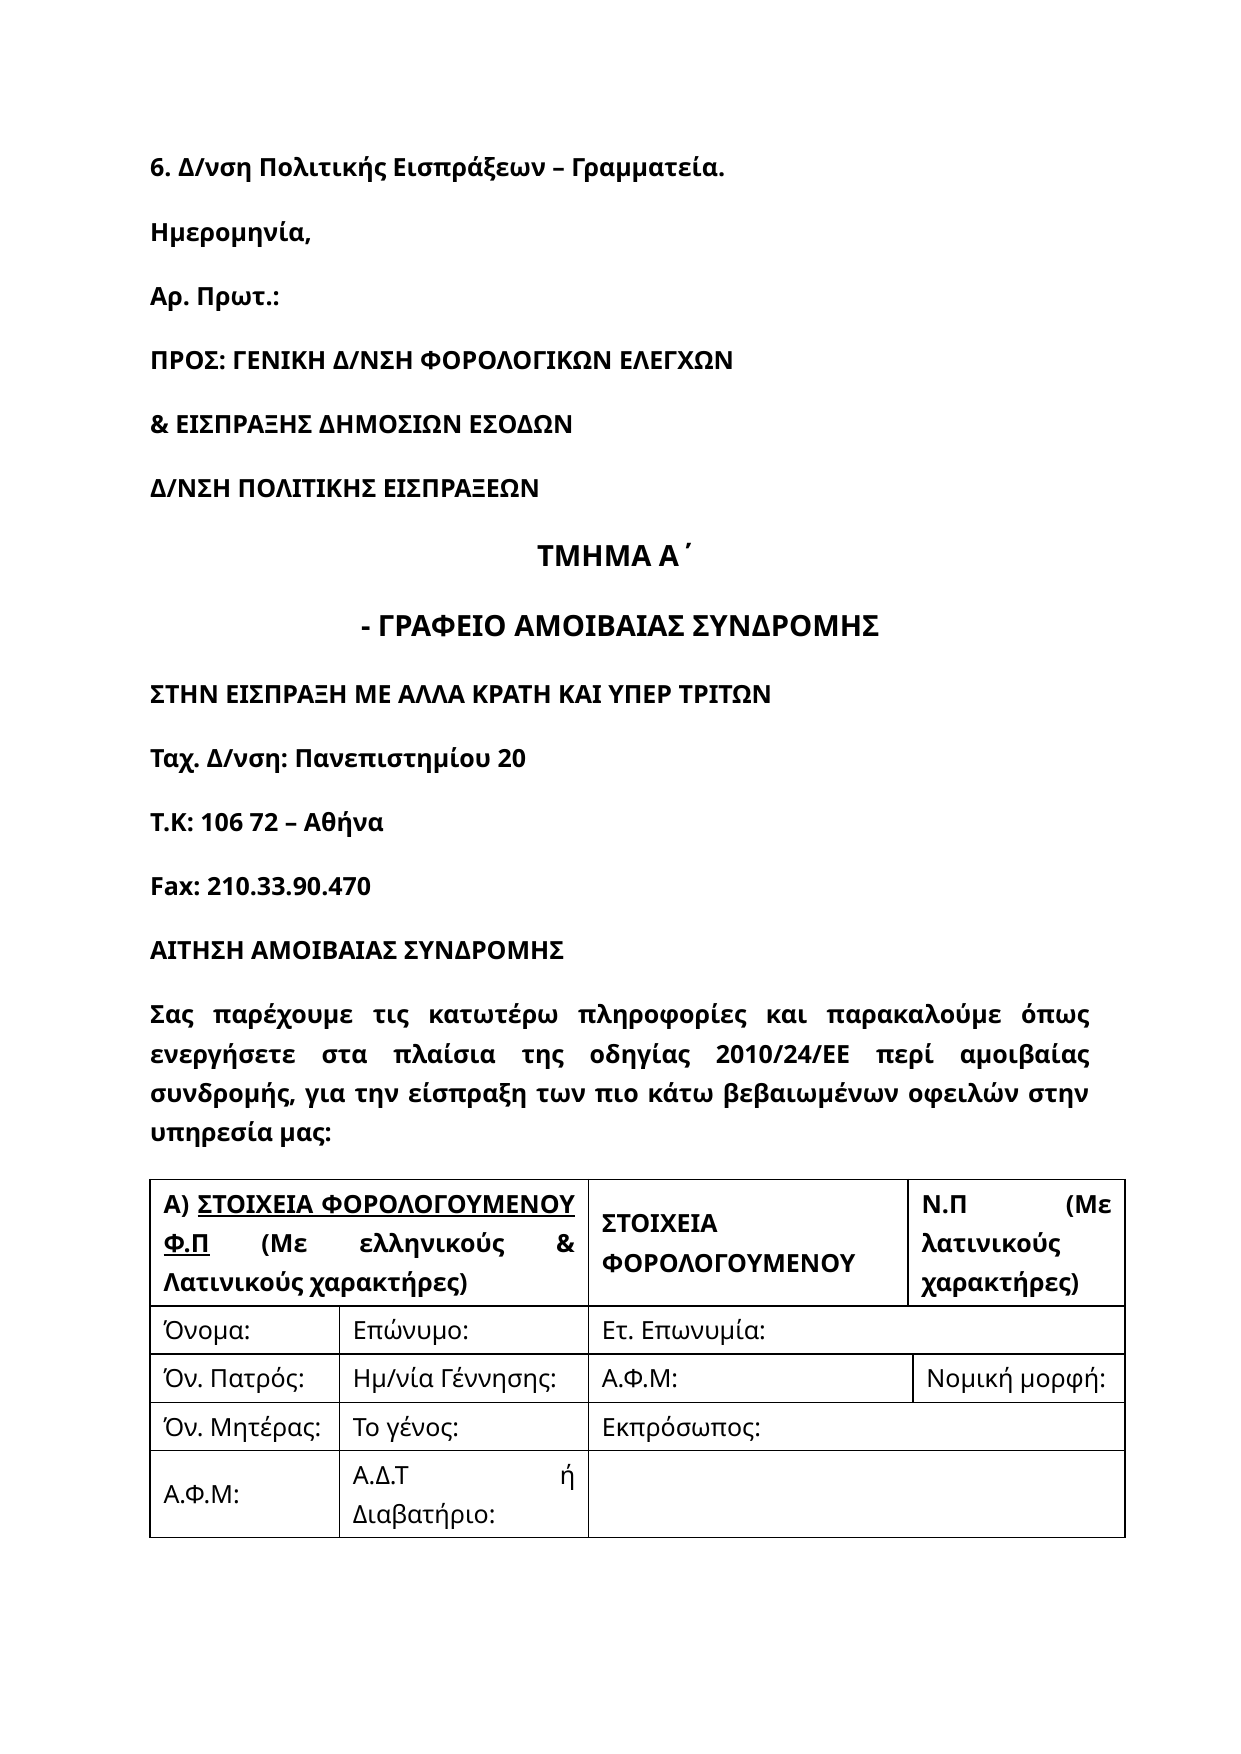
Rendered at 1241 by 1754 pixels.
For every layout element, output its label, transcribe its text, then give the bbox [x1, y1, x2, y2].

table_cell Επώνυμο: [340, 1307, 588, 1353]
table_cell Όν. Μητέρας: [151, 1403, 339, 1449]
table_header Ν.Π (Με λατινικούς χαρακτήρες) [909, 1180, 1124, 1305]
table_header ΣΤΟΙΧΕΙΑ ΦΟΡΟΛΟΓΟΥΜΕΝΟΥ [589, 1180, 907, 1305]
text Ημερομηνία, [150, 214, 1090, 248]
table_cell Το γένος: [340, 1403, 588, 1449]
text 6. Δ/νση Πολιτικής Εισπράξεων – Γραμματεία. [150, 150, 1090, 184]
subtitle - ΓΡΑΦΕΙΟ ΑΜΟΙΒΑΙΑΣ ΣΥΝΔΡΟΜΗΣ [150, 606, 1090, 645]
table_cell Όν. Πατρός: [151, 1355, 339, 1401]
text Αρ. Πρωτ.: [150, 278, 1090, 312]
subtitle ΤΜΗΜΑ Α΄ [150, 535, 1090, 575]
table_cell Α.Δ.Τ ή Διαβατήριο: [340, 1451, 588, 1537]
table_cell Α.Φ.Μ: [589, 1355, 912, 1401]
table_cell Νομική μορφή: [914, 1355, 1124, 1401]
text Ταχ. Δ/νση: Πανεπιστημίου 20 [150, 740, 1090, 774]
table_cell Εκπρόσωπος: [589, 1403, 1124, 1449]
text Σας παρέχουμε τις κατωτέρω πληροφορίες και παρακαλούμε όπως ενεργήσετε στα πλαίσια της οδηγίας 2010/24/ΕΕ περί αμοιβαίας συνδρομής, για την είσπραξη των πιο κάτω βεβαιωμένων οφειλών στην υπηρεσία μας: [150, 997, 1090, 1149]
table_cell Α.Φ.Μ: [151, 1451, 339, 1537]
table_cell [589, 1451, 1124, 1537]
text Fax: 210.33.90.470 [150, 869, 1090, 903]
text & ΕΙΣΠΡΑΞΗΣ ΔΗΜΟΣΙΩΝ ΕΣΟΔΩΝ [150, 407, 1090, 441]
text Δ/ΝΣΗ ΠΟΛΙΤΙΚΗΣ ΕΙΣΠΡΑΞΕΩΝ [150, 471, 1090, 505]
text ΣΤΗΝ ΕΙΣΠΡΑΞΗ ΜΕ ΑΛΛΑ ΚΡΑΤΗ ΚΑΙ ΥΠΕΡ ΤΡΙΤΩΝ [150, 676, 1090, 710]
text ΠΡΟΣ: ΓΕΝΙΚΗ Δ/ΝΣΗ ΦΟΡΟΛΟΓΙΚΩΝ ΕΛΕΓΧΩΝ [150, 342, 1090, 377]
text Τ.Κ: 106 72 – Αθήνα [150, 804, 1090, 839]
table_cell Ετ. Επωνυμία: [589, 1307, 1124, 1353]
table_header Α) ΣΤΟΙΧΕΙΑ ΦΟΡΟΛΟΓΟΥΜΕΝΟΥ Φ.Π (Με ελληνικούς & Λατινικούς χαρακτήρες) [151, 1180, 588, 1305]
text ΑΙΤΗΣΗ ΑΜΟΙΒΑΙΑΣ ΣΥΝΔΡΟΜΗΣ [150, 933, 1090, 967]
table_cell Ημ/νία Γέννησης: [340, 1355, 588, 1401]
table_cell Όνομα: [151, 1307, 339, 1353]
